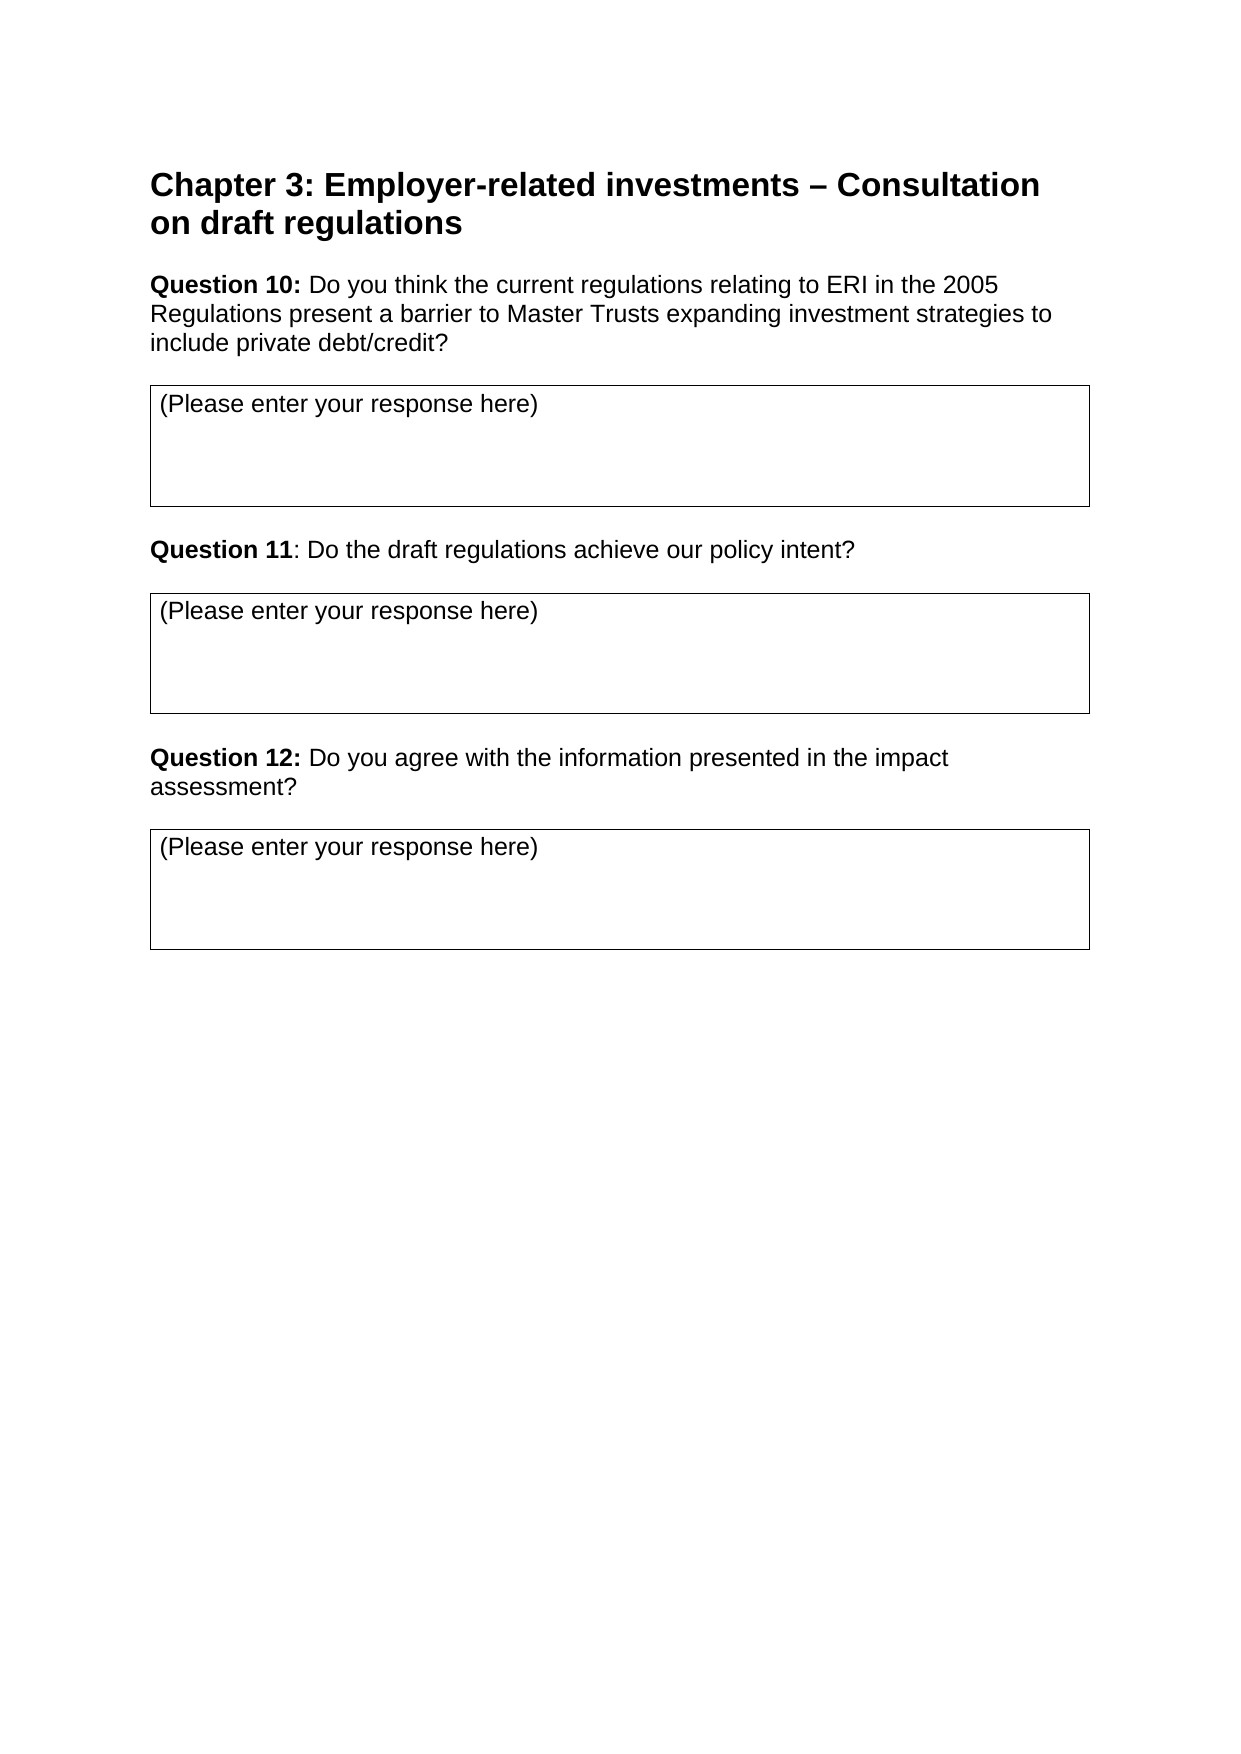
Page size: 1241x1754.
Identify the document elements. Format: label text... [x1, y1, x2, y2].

text Question 12: Do you agree with the information presented in the impact assessment? [150, 743, 1090, 800]
subtitle Chapter 3: Employer-related investments – Consultation on draft regulations [150, 165, 1090, 242]
text (Please enter your response here) [151, 386, 1089, 417]
text (Please enter your response here) [151, 594, 1089, 625]
text Question 11: Do the draft regulations achieve our policy intent? [150, 535, 1090, 564]
text Question 10: Do you think the current regulations relating to ERI in the 2005 Regulations present a barrier to Master Trusts expanding investment strategies to include private debt/credit? [150, 270, 1090, 357]
text (Please enter your response here) [151, 830, 1089, 861]
